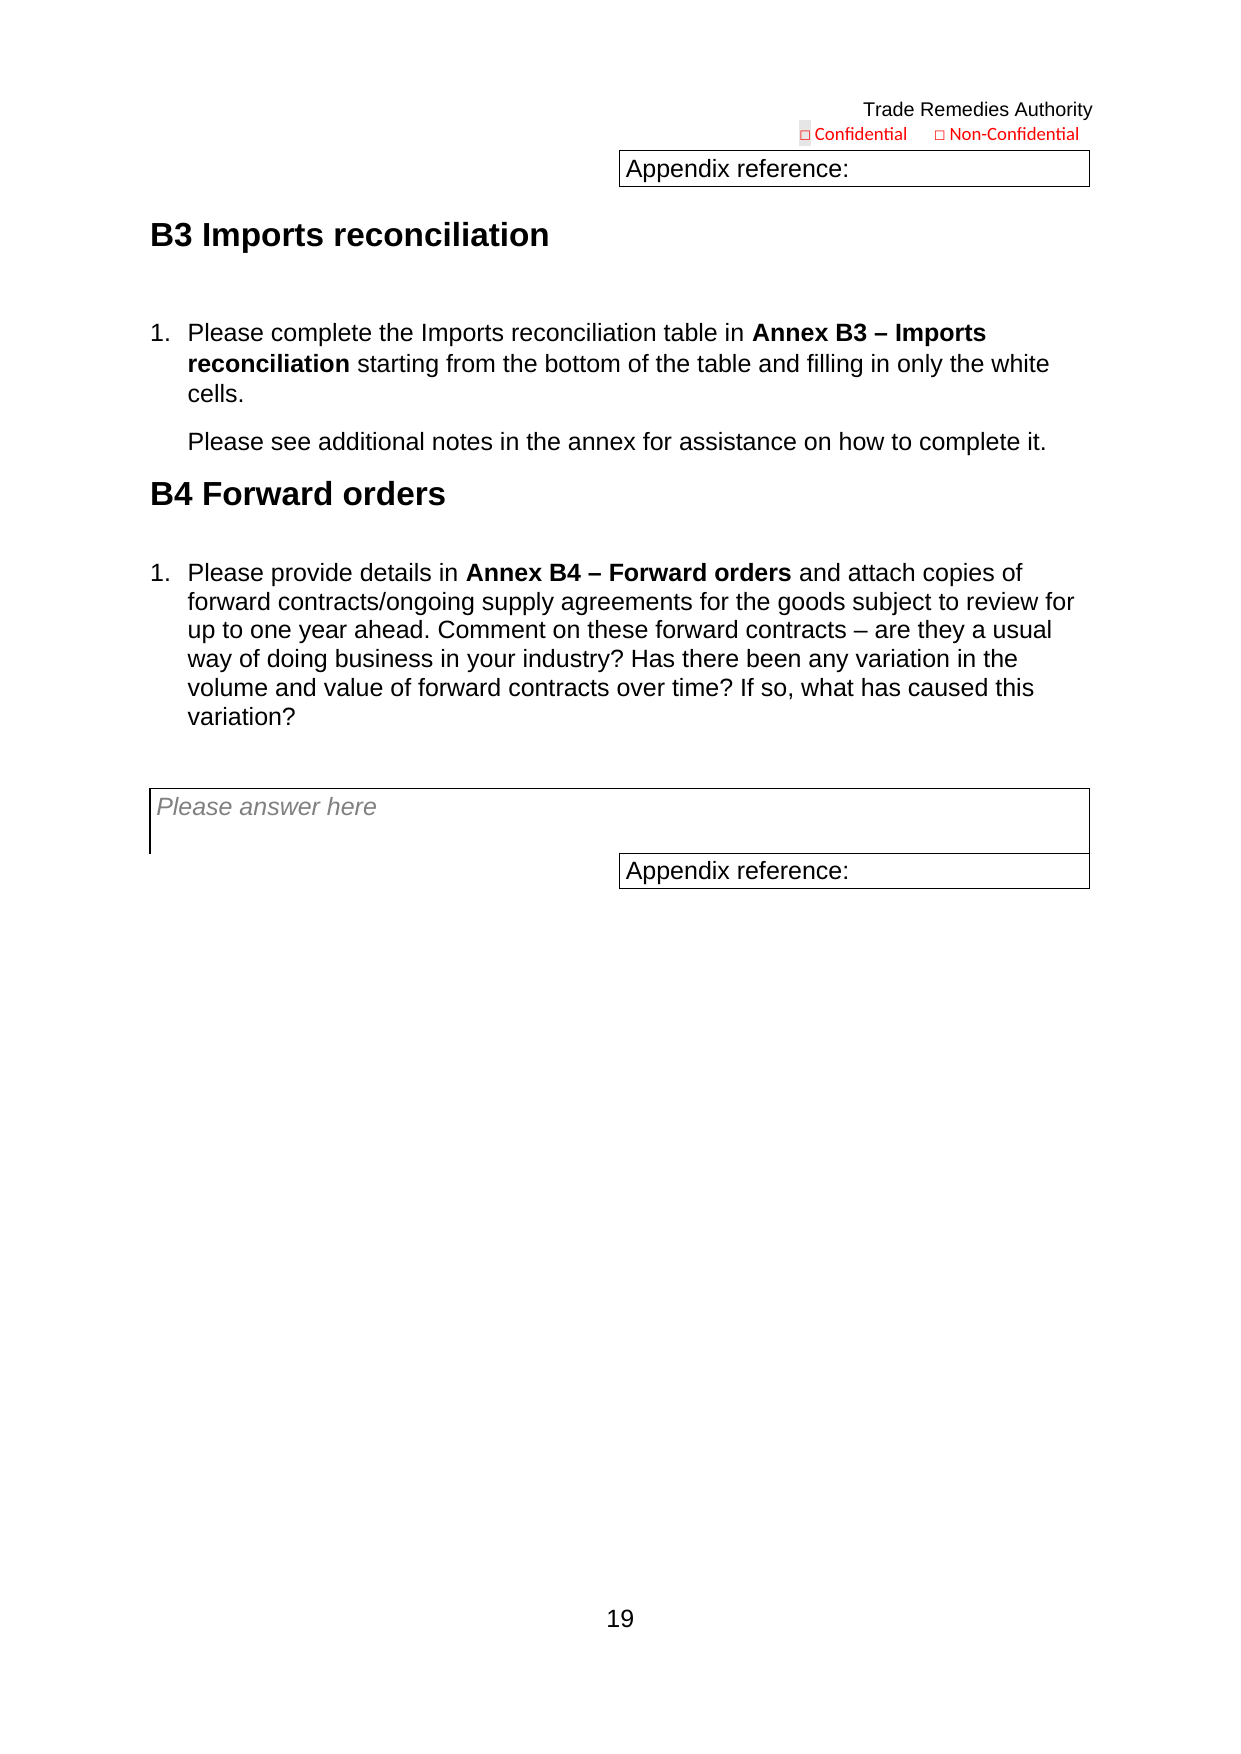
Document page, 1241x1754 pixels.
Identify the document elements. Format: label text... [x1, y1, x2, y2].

table_cell Appendix reference: [620, 151, 1089, 186]
table_cell [150, 151, 619, 186]
subtitle B3 Imports reconciliation [150, 215, 1090, 254]
subtitle B4 Forward orders [150, 474, 1090, 513]
list Please provide details in Annex B4 – Forward orders and attach copies of forward contracts/ongoing supply agreements for the goods subject to review for up to one year ahead. Comment on these forward contracts – are they a usual way of doing business in your industry? Has there been any variation in the volume and value of forward contracts over time? If so, what has caused this variation? [150, 558, 1090, 731]
list Please complete the Imports reconciliation table in Annex B3 – Imports reconciliation starting from the bottom of the table and filling in only the white cells. [150, 318, 1090, 408]
table_header Please answer here [151, 789, 1089, 852]
text Please see additional notes in the annex for assistance on how to complete it. [187, 427, 1090, 456]
table_cell Appendix reference: [620, 854, 1089, 888]
table_cell [150, 854, 619, 888]
